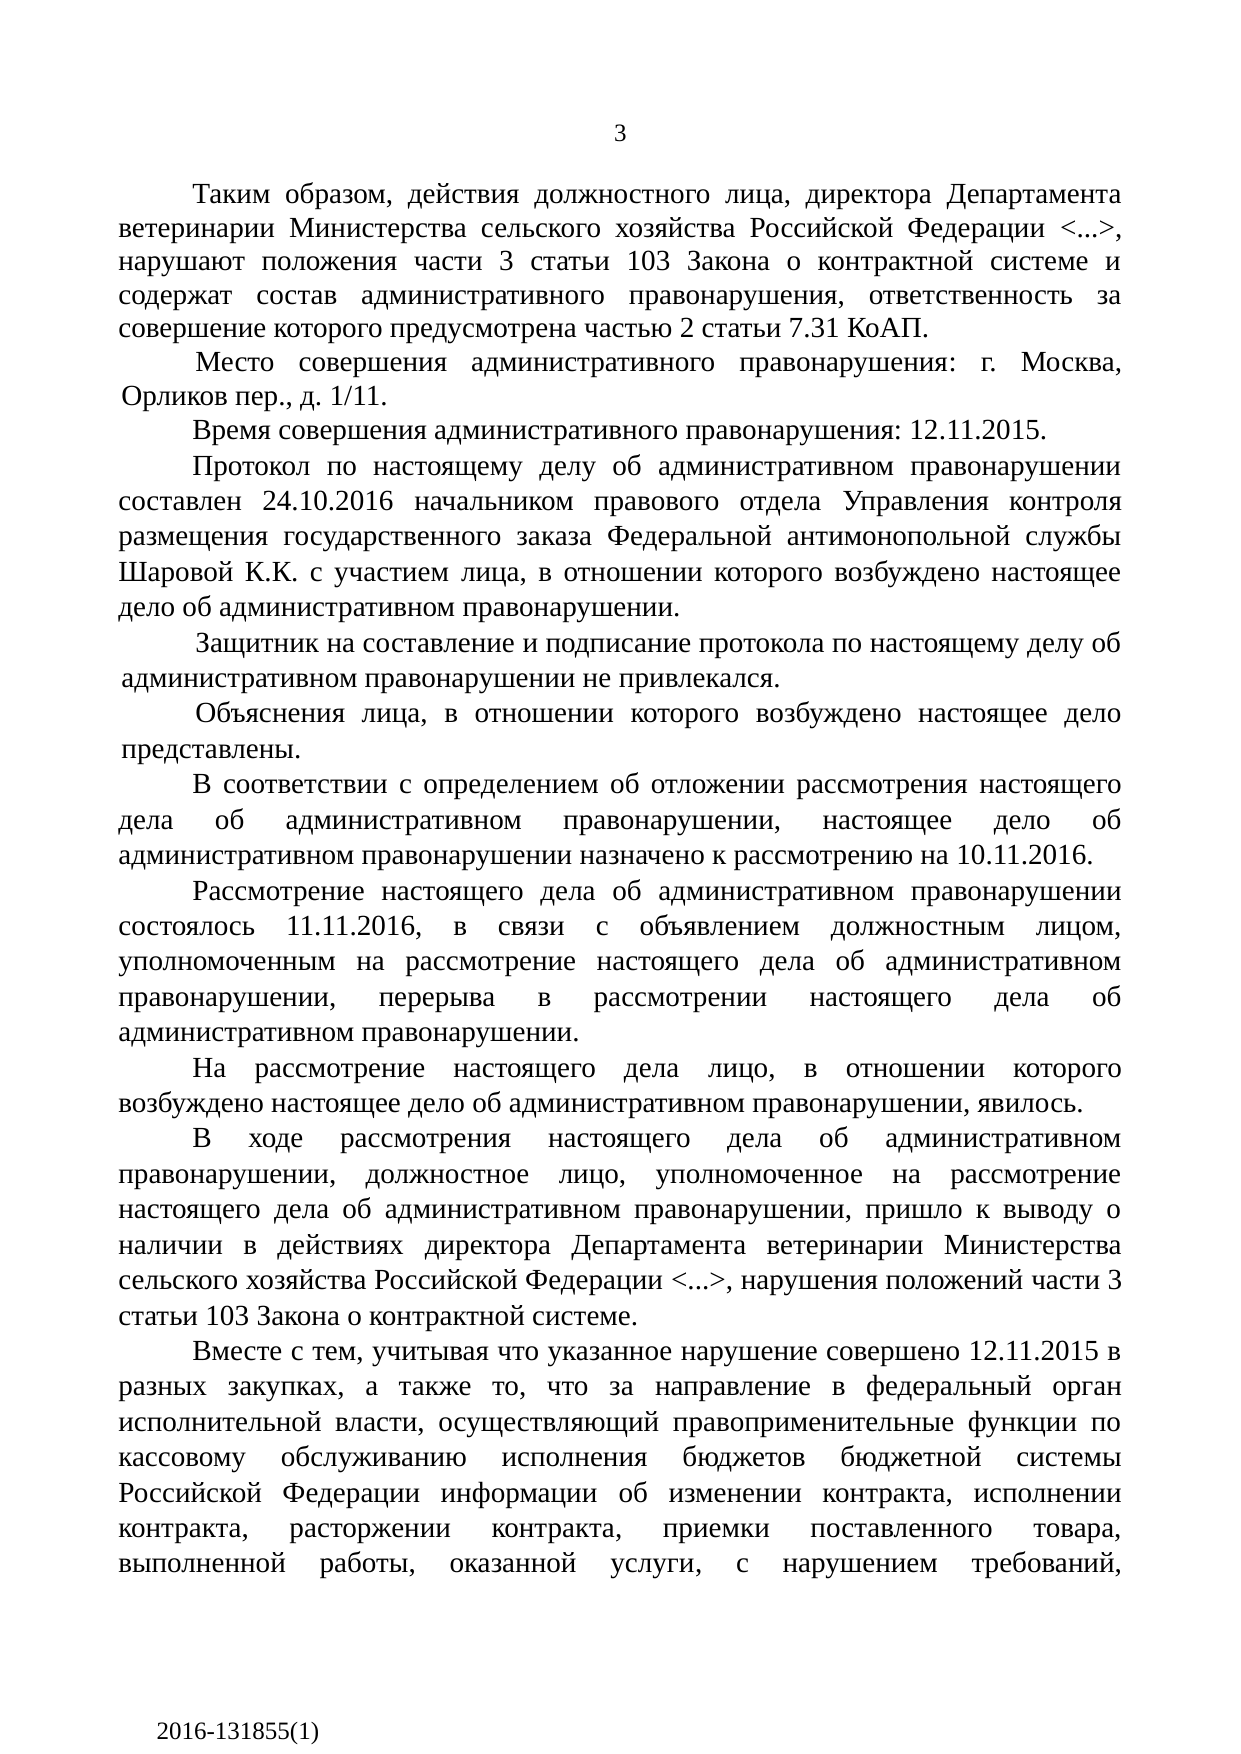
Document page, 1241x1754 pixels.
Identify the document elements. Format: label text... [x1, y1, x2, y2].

text Объяснения лица, в отношении которого возбуждено настоящее дело представлены. [121, 694, 1122, 765]
text Время совершения административного правонарушения: 12.11.2015. [118, 411, 1122, 447]
text На рассмотрение настоящего дела лицо, в отношении которого возбуждено настоящее дело об административном правонарушении, явилось. [118, 1049, 1122, 1119]
text В соответствии с определением об отложении рассмотрения настоящего дела об административном правонарушении, настоящее дело об административном правонарушении назначено к рассмотрению на 10.11.2016. [118, 765, 1122, 872]
text Рассмотрение настоящего дела об административном правонарушении состоялось 11.11.2016, в связи с объявлением должностным лицом, уполномоченным на рассмотрение настоящего дела об административном правонарушении, перерыва в рассмотрении настоящего дела об административном правонарушении. [118, 872, 1122, 1049]
text В ходе рассмотрения настоящего дела об административном правонарушении, должностное лицо, уполномоченное на рассмотрение настоящего дела об административном правонарушении, пришло к выводу о наличии в действиях директора Департамента ветеринарии Министерства сельского хозяйства Российской Федерации <...>, нарушения положений части 3 статьи 103 Закона о контрактной системе. [118, 1119, 1122, 1332]
text Таким образом, действия должностного лица, директора Департамента ветеринарии Министерства сельского хозяйства Российской Федерации <...>, нарушают положения части 3 статьи 103 Закона о контрактной системе и содержат состав административного правонарушения, ответственность за совершение которого предусмотрена частью 2 статьи 7.31 КоАП. [118, 176, 1122, 344]
text Защитник на составление и подписание протокола по настоящему делу об административном правонарушении не привлекался. [121, 624, 1122, 694]
text Место совершения административного правонарушения: г. Москва, Орликов пер., д. 1/11. [121, 344, 1122, 411]
text Вместе с тем, учитывая что указанное нарушение совершено 12.11.2015 в разных закупках, а также то, что за направление в федеральный орган исполнительной власти, осуществляющий правоприменительные функции по кассовому обслуживанию исполнения бюджетов бюджетной системы Российской Федерации информации об изменении контракта, исполнении контракта, расторжении контракта, приемки поставленного товара, выполненной работы, оказанной услуги, с нарушением требований, [118, 1332, 1122, 1580]
text Протокол по настоящему делу об административном правонарушении составлен 24.10.2016 начальником правового отдела Управления контроля размещения государственного заказа Федеральной антимонопольной службы Шаровой К.К. с участием лица, в отношении которого возбуждено настоящее дело об административном правонарушении. [118, 447, 1122, 624]
